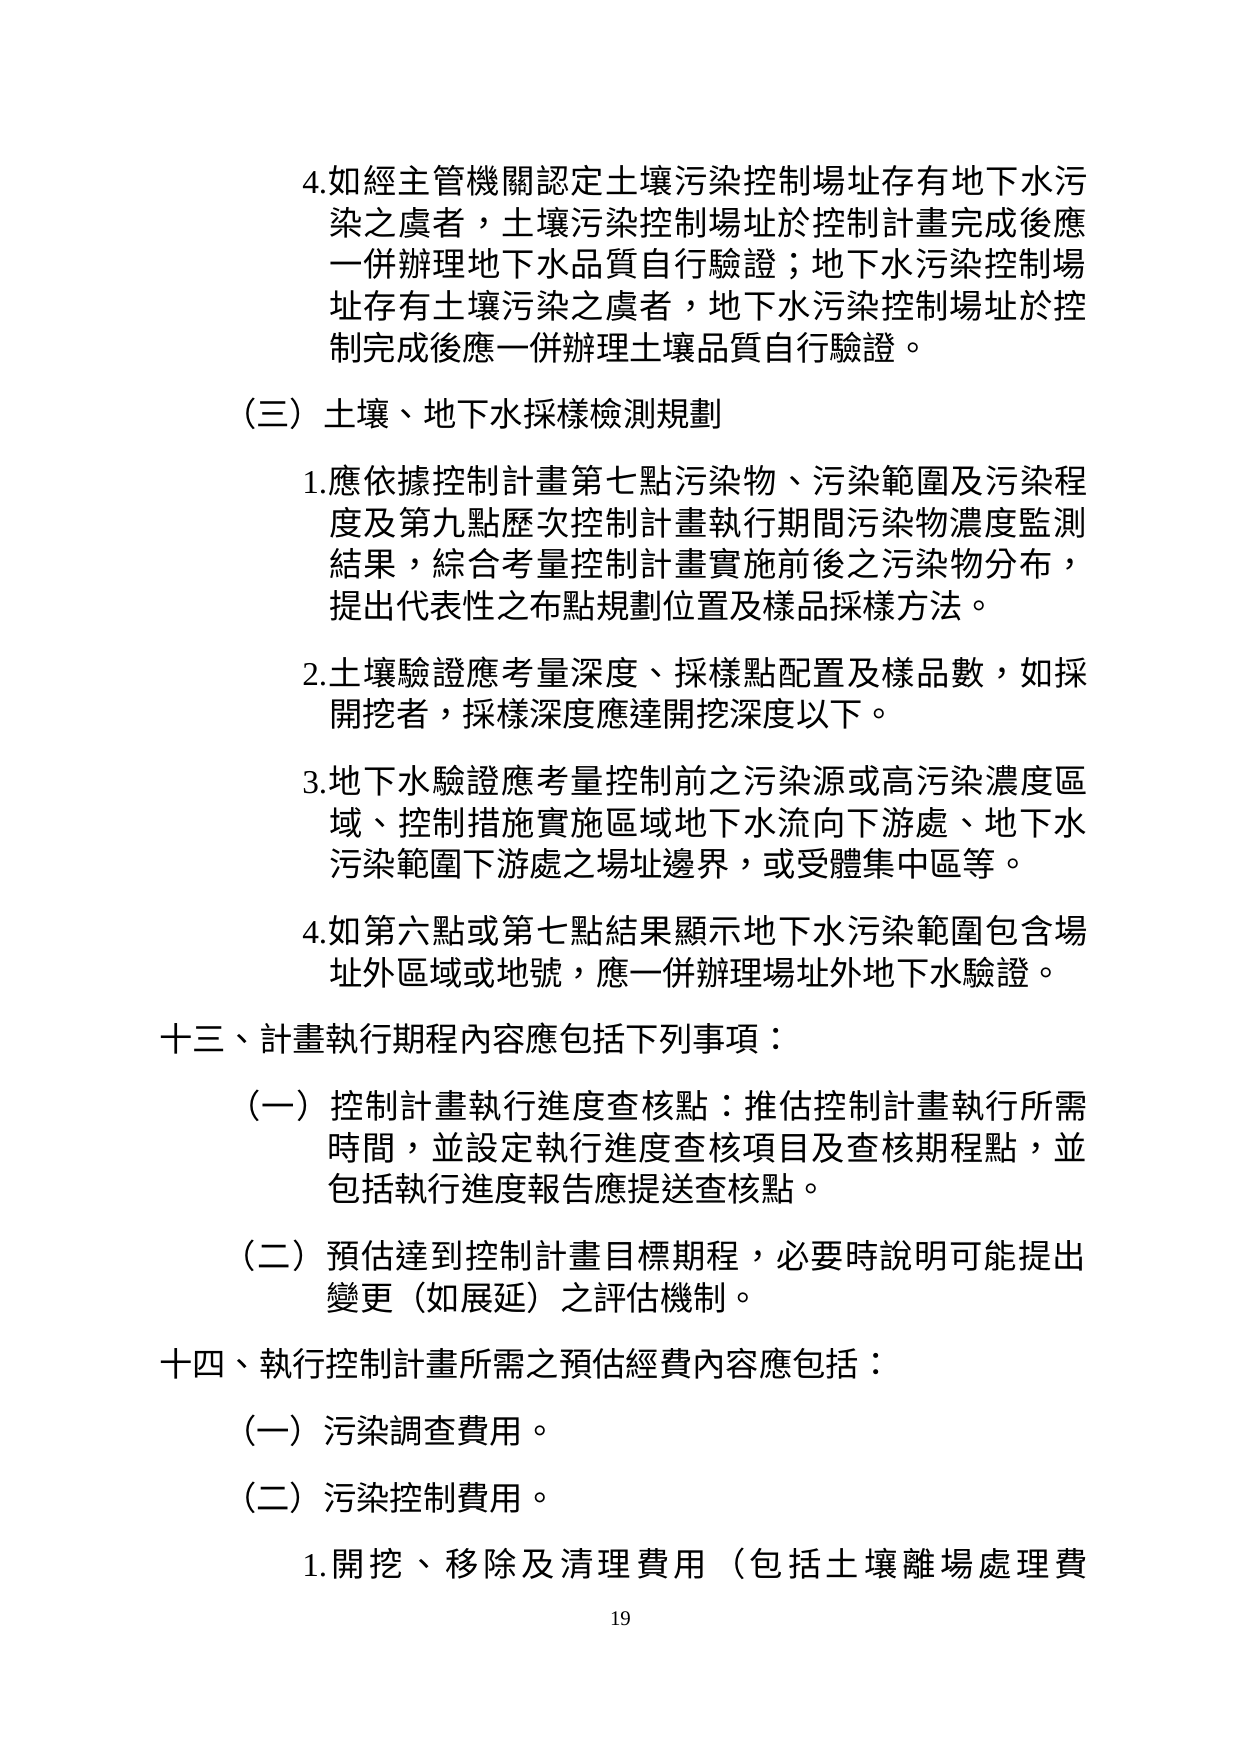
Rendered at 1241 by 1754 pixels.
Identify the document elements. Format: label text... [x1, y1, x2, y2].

table_cell 十四、執行控制計畫所需之預估經費內容應包括： （一）污染調查費用。 （二）污染控制費用。 1.開挖、移除及清理費用（包括土壤離場處理費 [148, 1331, 1099, 1585]
table_cell 十三、計畫執行期程內容應包括下列事項： （一）控制計畫執行進度查核點：推估控制計畫執行所需時間，並設定執行進度查核項目及查核期程點，並包括執行進度報告應提送查核點。 （二）預估達到控制計畫目標期程，必要時說明可能提出變更（如展延）之評估機制。 [148, 1006, 1099, 1331]
table_cell 4.如經主管機關認定土壤污染控制場址存有地下水污染之虞者，土壤污染控制場址於控制計畫完成後應一併辦理地下水品質自行驗證；地下水污染控制場址存有土壤污染之虞者，地下水污染控制場址於控制完成後應一併辦理土壤品質自行驗證。 （三）土壤、地下水採樣檢測規劃 1.應依據控制計畫第七點污染物、污染範圍及污染程度及第九點歷次控制計畫執行期間污染物濃度監測結果，綜合考量控制計畫實施前後之污染物分布，提出代表性之布點規劃位置及樣品採樣方法。 2.土壤驗證應考量深度、採樣點配置及樣品數，如採開挖者，採樣深度應達開挖深度以下。 3.地下水驗證應考量控制前之污染源或高污染濃度區域、控制措施實施區域地下水流向下游處、地下水污染範圍下游處之場址邊界，或受體集中區等。 4.如第六點或第七點結果顯示地下水污染範圍包含場址外區域或地號，應一併辦理場址外地下水驗證。 [148, 148, 1099, 1006]
